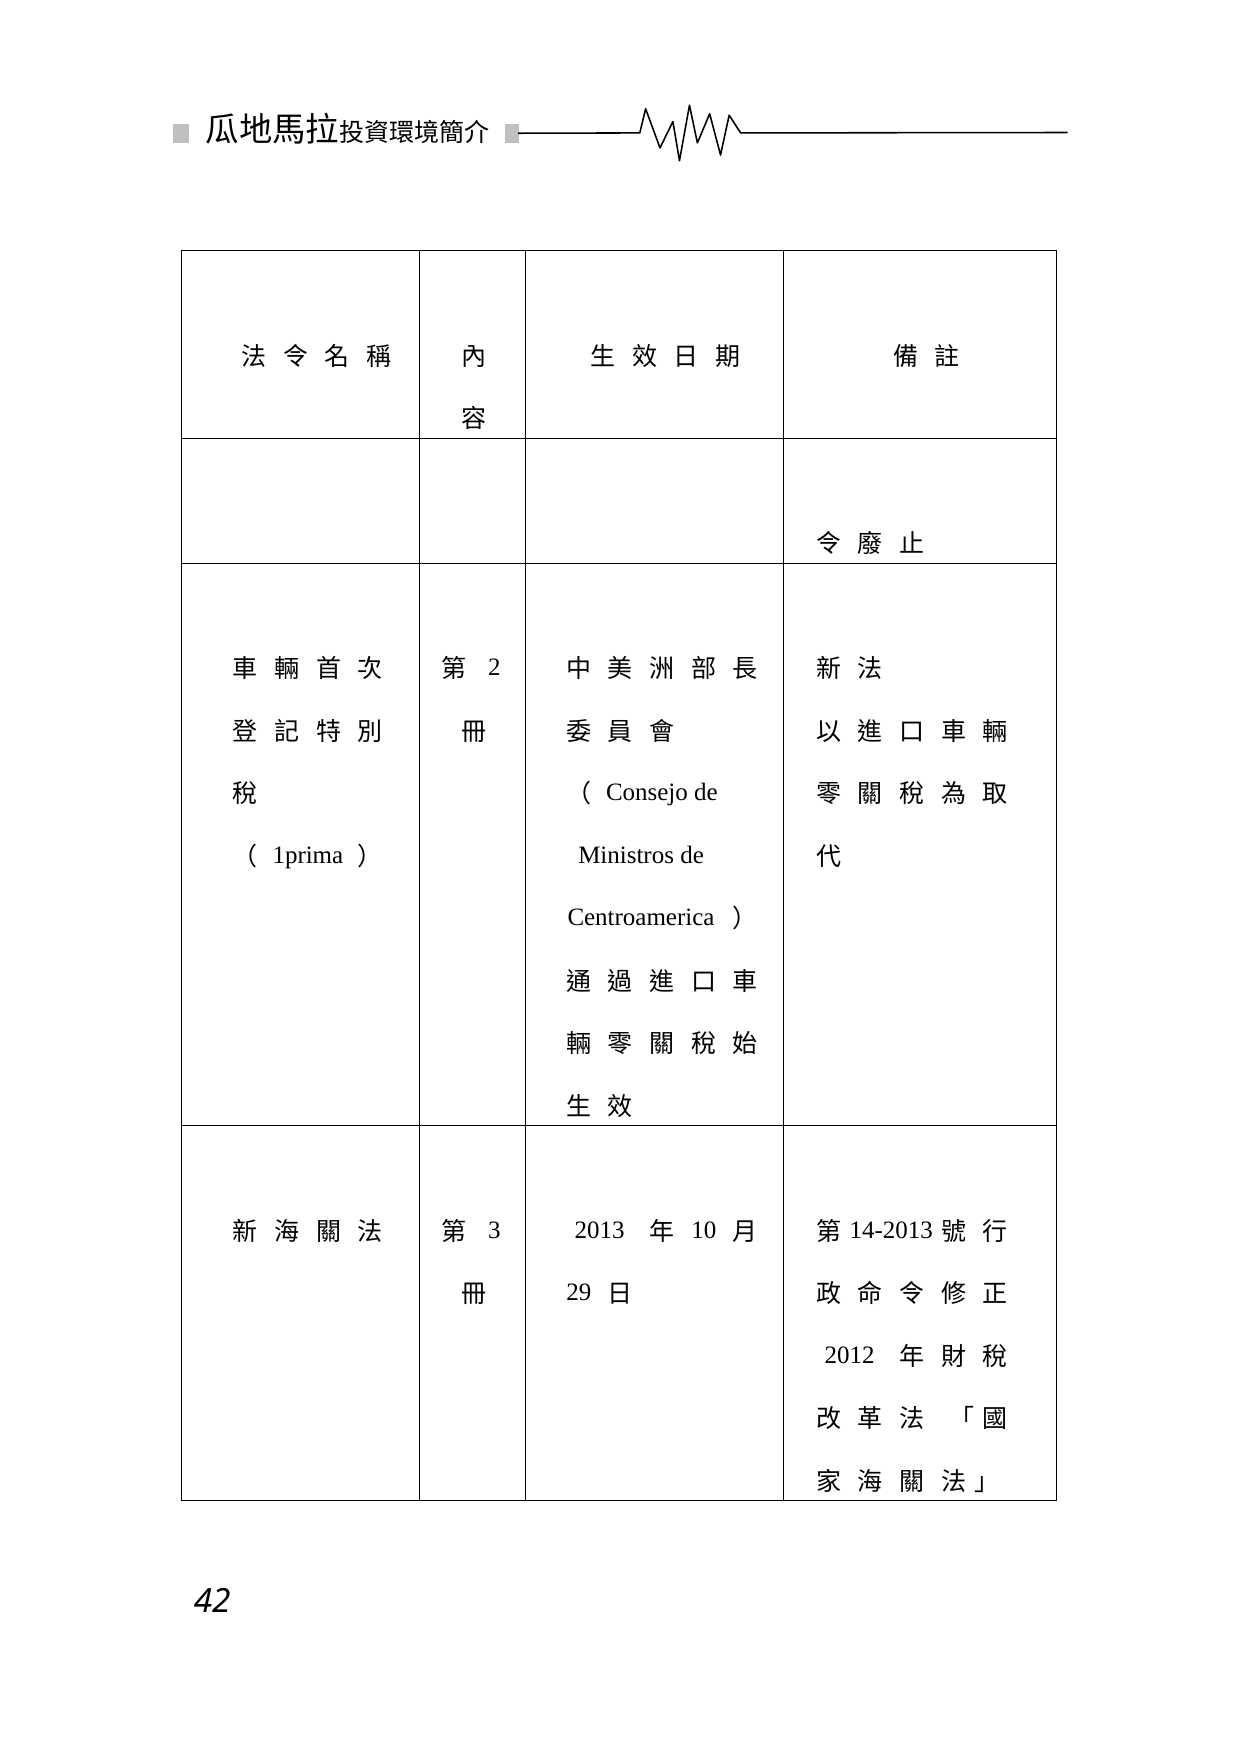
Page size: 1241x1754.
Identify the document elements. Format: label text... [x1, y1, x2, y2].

table_header 內容 [420, 251, 525, 438]
table_cell [182, 439, 419, 563]
table_cell 2013年10月29日 [526, 1126, 783, 1500]
table_cell 第14-2013號行政命令修正2012年財稅改革法「國家海關法」 [784, 1126, 1056, 1500]
table_cell 新海關法 [182, 1126, 419, 1500]
table_cell 車輛首次登記特別稅（1prima） [182, 564, 419, 1125]
table_cell 第3冊 [420, 1126, 525, 1500]
table_header 備註 [784, 251, 1056, 438]
table_cell 新法 以進口車輛零關稅為取代 [784, 564, 1056, 1125]
table_header 生效日期 [526, 251, 783, 438]
table_cell 中美洲部長委員會（Consejo de Ministros de Centroamerica）通過進口車輛零關稅始生效 [526, 564, 783, 1125]
table_header 法令名稱 [182, 251, 419, 438]
table_cell 令廢止 [784, 439, 1056, 563]
table_cell [526, 439, 783, 563]
table_cell [420, 439, 525, 563]
table_cell 第2冊 [420, 564, 525, 1125]
